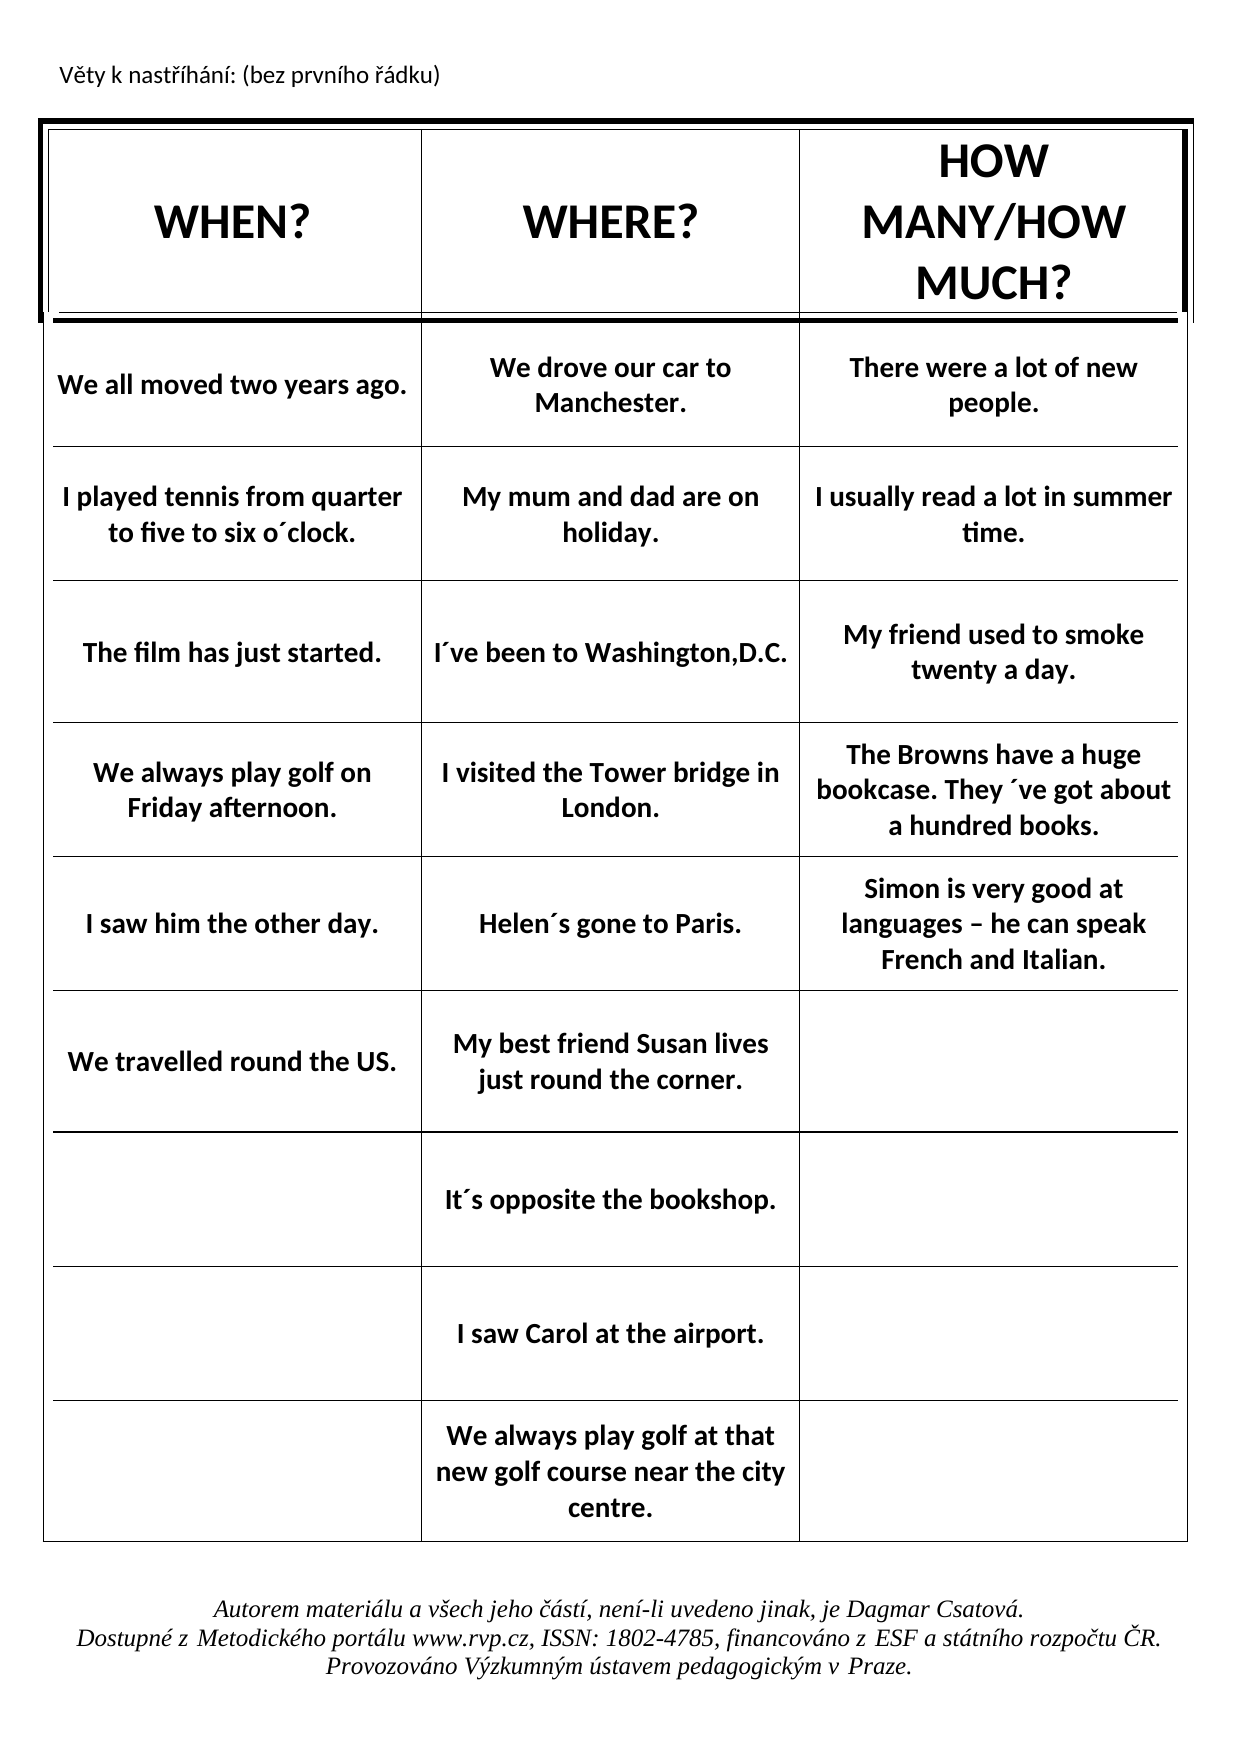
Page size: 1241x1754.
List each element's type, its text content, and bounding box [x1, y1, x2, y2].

table_cell We all moved two years ago. [44, 312, 421, 446]
table_cell I saw him the other day. [44, 856, 421, 990]
table_cell I visited the Tower bridge in London. [422, 723, 799, 856]
table_cell We drove our car to Manchester. [422, 323, 799, 446]
table_cell It´s opposite the bookshop. [422, 1133, 799, 1266]
table_cell The Browns have a huge bookcase. They ´ve got about a hundred books. [800, 722, 1187, 856]
table_cell I´ve been to Washington,D.C. [422, 581, 799, 722]
table_cell We always play golf on Friday afternoon. [44, 722, 421, 856]
table_cell My friend used to smoke twenty a day. [800, 580, 1187, 722]
table_cell There were a lot of new people. [800, 312, 1187, 446]
table_cell [800, 1266, 1187, 1400]
table_cell I usually read a lot in summer time. [800, 446, 1187, 580]
text Věty k nastříhání: (bez prvního řádku) [59, 59, 1181, 89]
table_cell I saw Carol at the airport. [422, 1267, 799, 1400]
table_cell Simon is very good at languages – he can speak French and Italian. [800, 856, 1187, 990]
table_cell I played tennis from quarter to five to six o´clock. [44, 446, 421, 580]
table_header WHEN? [43, 124, 421, 312]
table_cell [422, 313, 799, 318]
table_cell [800, 1400, 1187, 1541]
table_cell We travelled round the US. [44, 990, 421, 1131]
table_cell [44, 1131, 421, 1266]
table_cell My mum and dad are on holiday. [422, 447, 799, 580]
table_cell My best friend Susan lives just round the corner. [422, 991, 799, 1131]
table_cell The film has just started. [44, 580, 421, 722]
table_cell [800, 990, 1187, 1131]
table_cell [44, 1400, 421, 1541]
table_cell Helen´s gone to Paris. [422, 857, 799, 990]
table_cell [44, 1266, 421, 1400]
table_header [421, 124, 800, 129]
table_header [800, 124, 1188, 129]
table_header HOW MANY/HOW MUCH? [800, 130, 1182, 312]
table_cell We always play golf at that new golf course near the city centre. [422, 1401, 799, 1541]
table_cell [800, 1131, 1187, 1266]
table_header WHERE? [422, 130, 799, 312]
